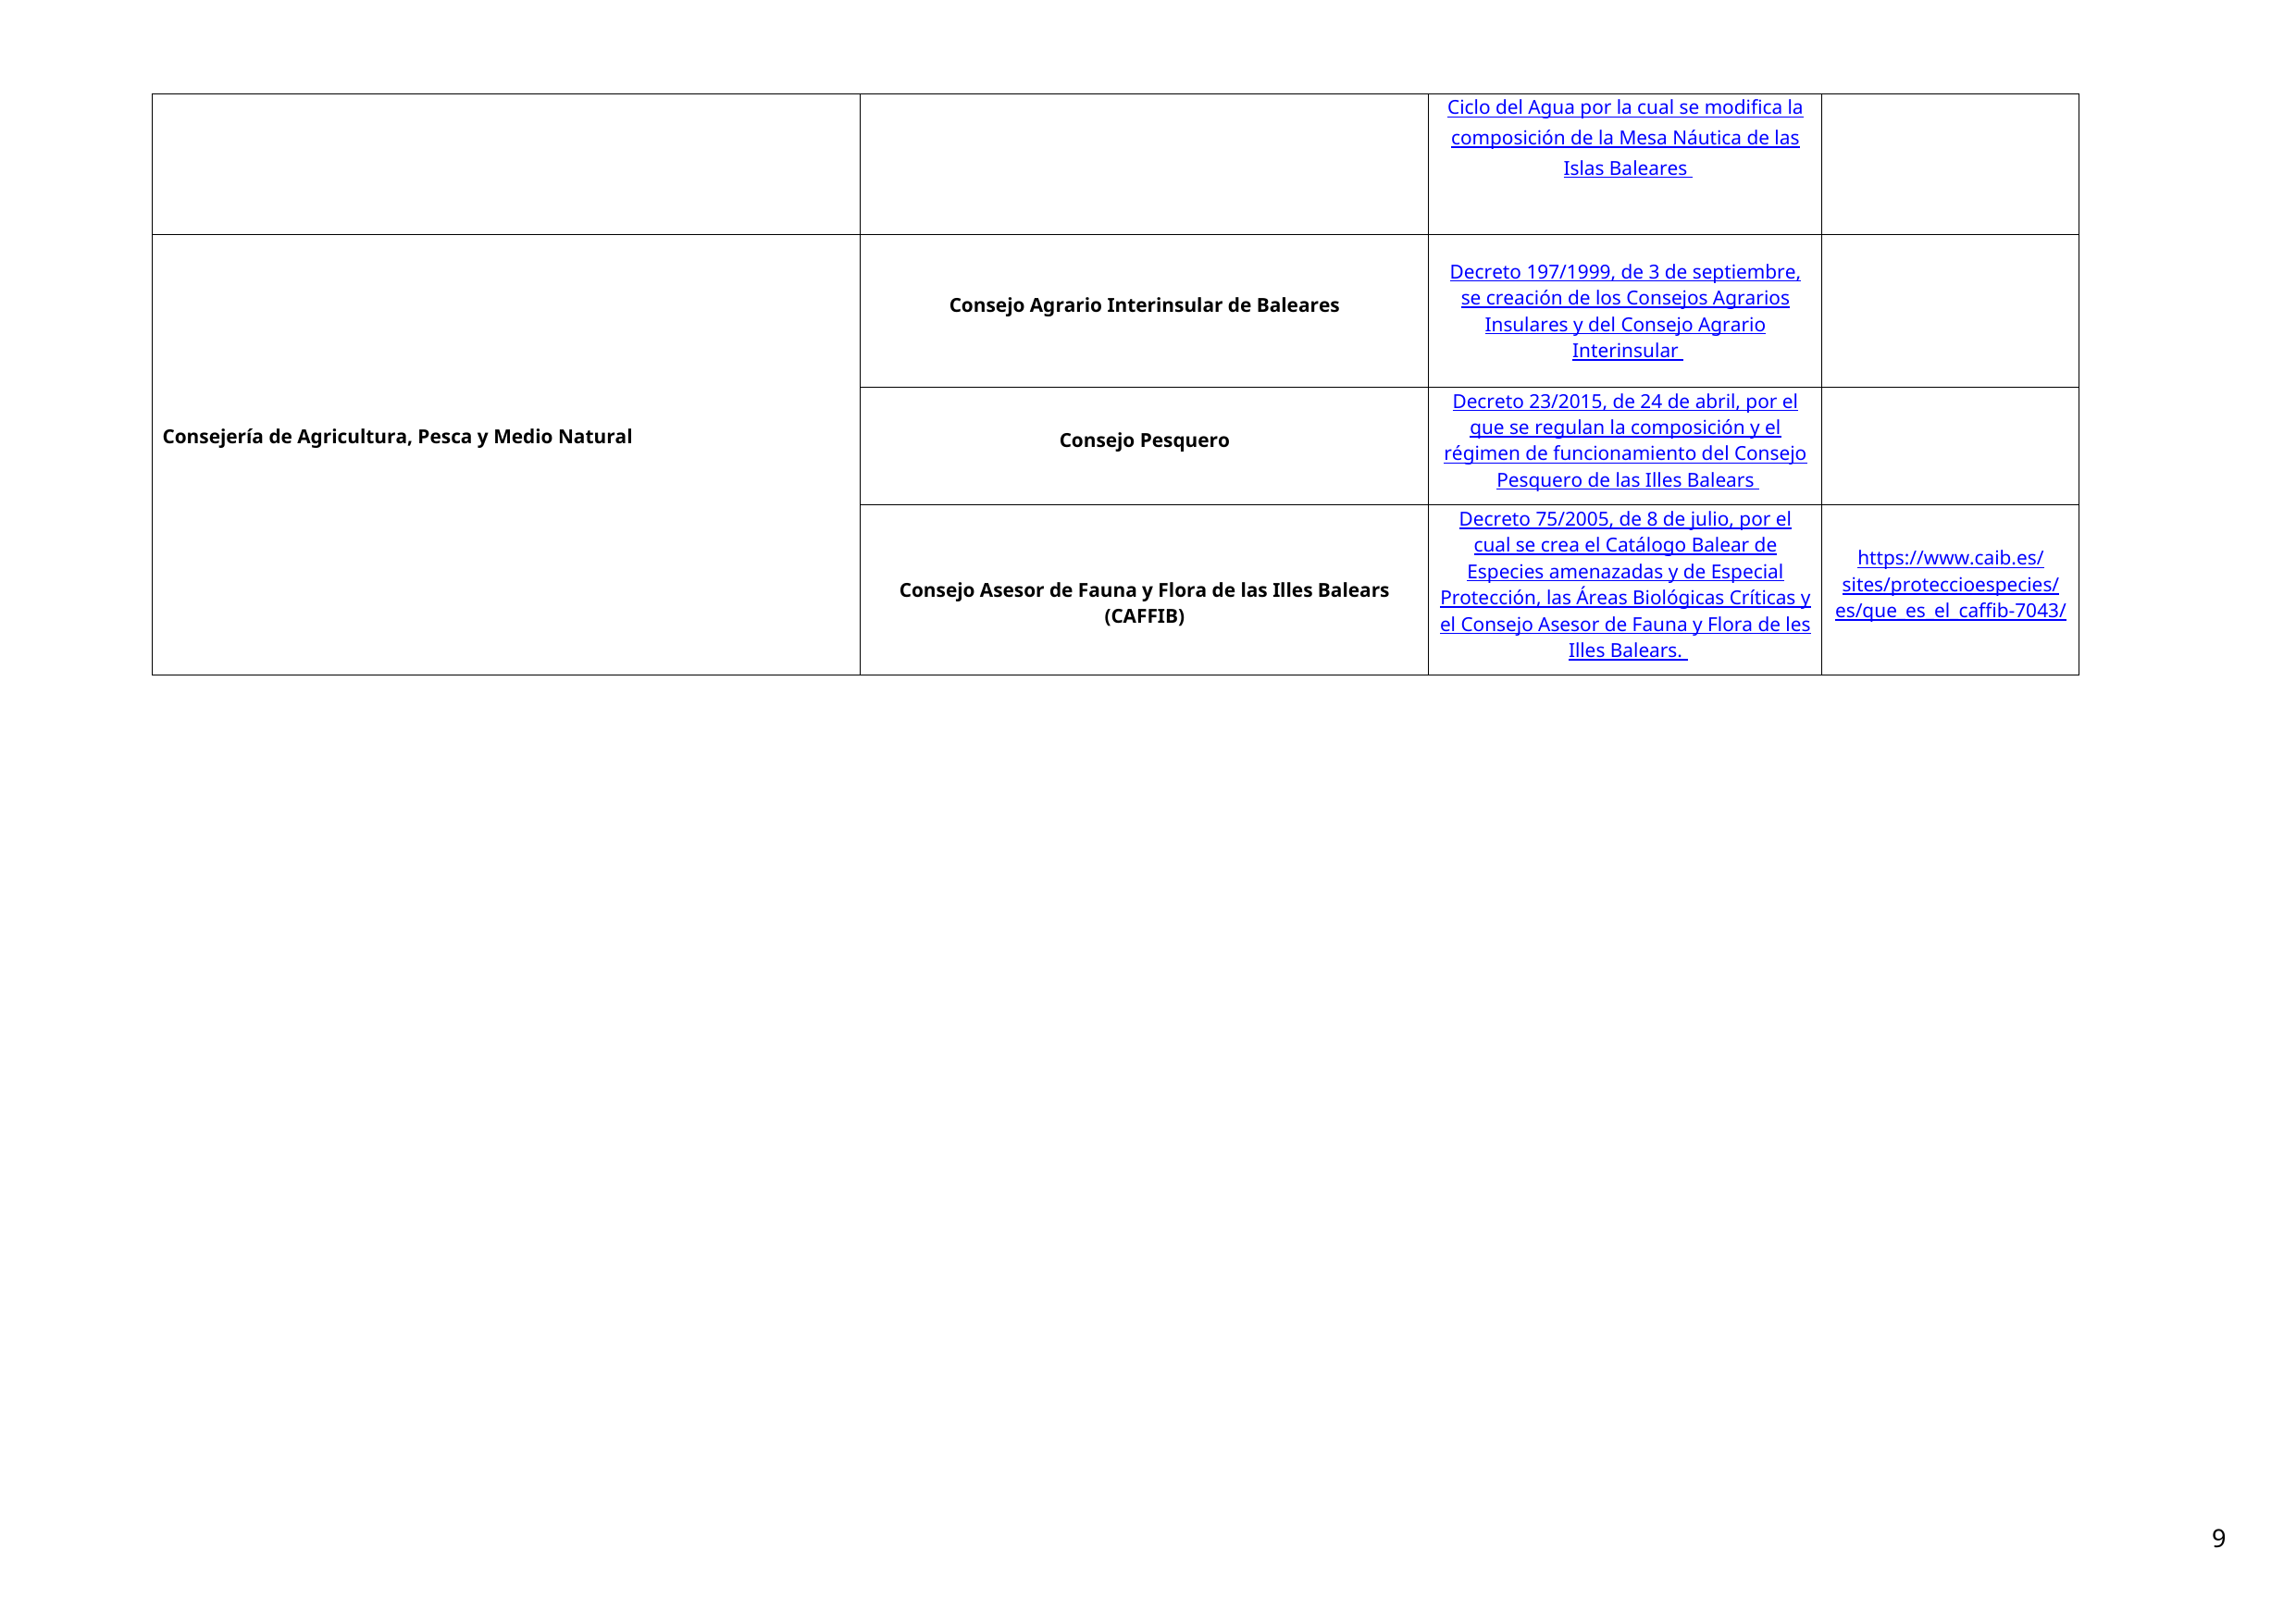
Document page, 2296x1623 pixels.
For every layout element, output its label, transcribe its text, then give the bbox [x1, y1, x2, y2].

table_cell Ciclo del Agua por la cual se modifica la composición de la Mesa Náutica de las Islas Baleares [1429, 94, 1821, 234]
table_cell Consejo Agrario Interinsular de Baleares [861, 235, 1428, 387]
table_cell Consejería de Agricultura, Pesca y Medio Natural [153, 235, 860, 675]
table_cell https://www.caib.es/sites/proteccioespecies/es/que_es_el_caffib-7043/ [1822, 505, 2079, 675]
table_cell [861, 94, 1428, 234]
table_cell [153, 94, 860, 234]
table_cell Decreto 197/1999, de 3 de septiembre, se creación de los Consejos Agrarios Insulares y del Consejo Agrario Interinsular [1429, 235, 1821, 387]
table_cell [1822, 235, 2079, 387]
table_cell [1822, 94, 2079, 234]
table_cell Consejo Pesquero [861, 388, 1428, 504]
table_cell Consejo Asesor de Fauna y Flora de las Illes Balears (CAFFIB) [861, 505, 1428, 675]
table_cell [1822, 388, 2079, 504]
table_cell Decreto 23/2015, de 24 de abril, por el que se regulan la composición y el régimen de funcionamiento del Consejo Pesquero de las Illes Balears [1429, 388, 1821, 504]
table_cell Decreto 75/2005, de 8 de julio, por el cual se crea el Catálogo Balear de Especies amenazadas y de Especial Protección, las Áreas Biológicas Críticas y el Consejo Asesor de Fauna y Flora de les Illes Balears. [1429, 505, 1821, 675]
